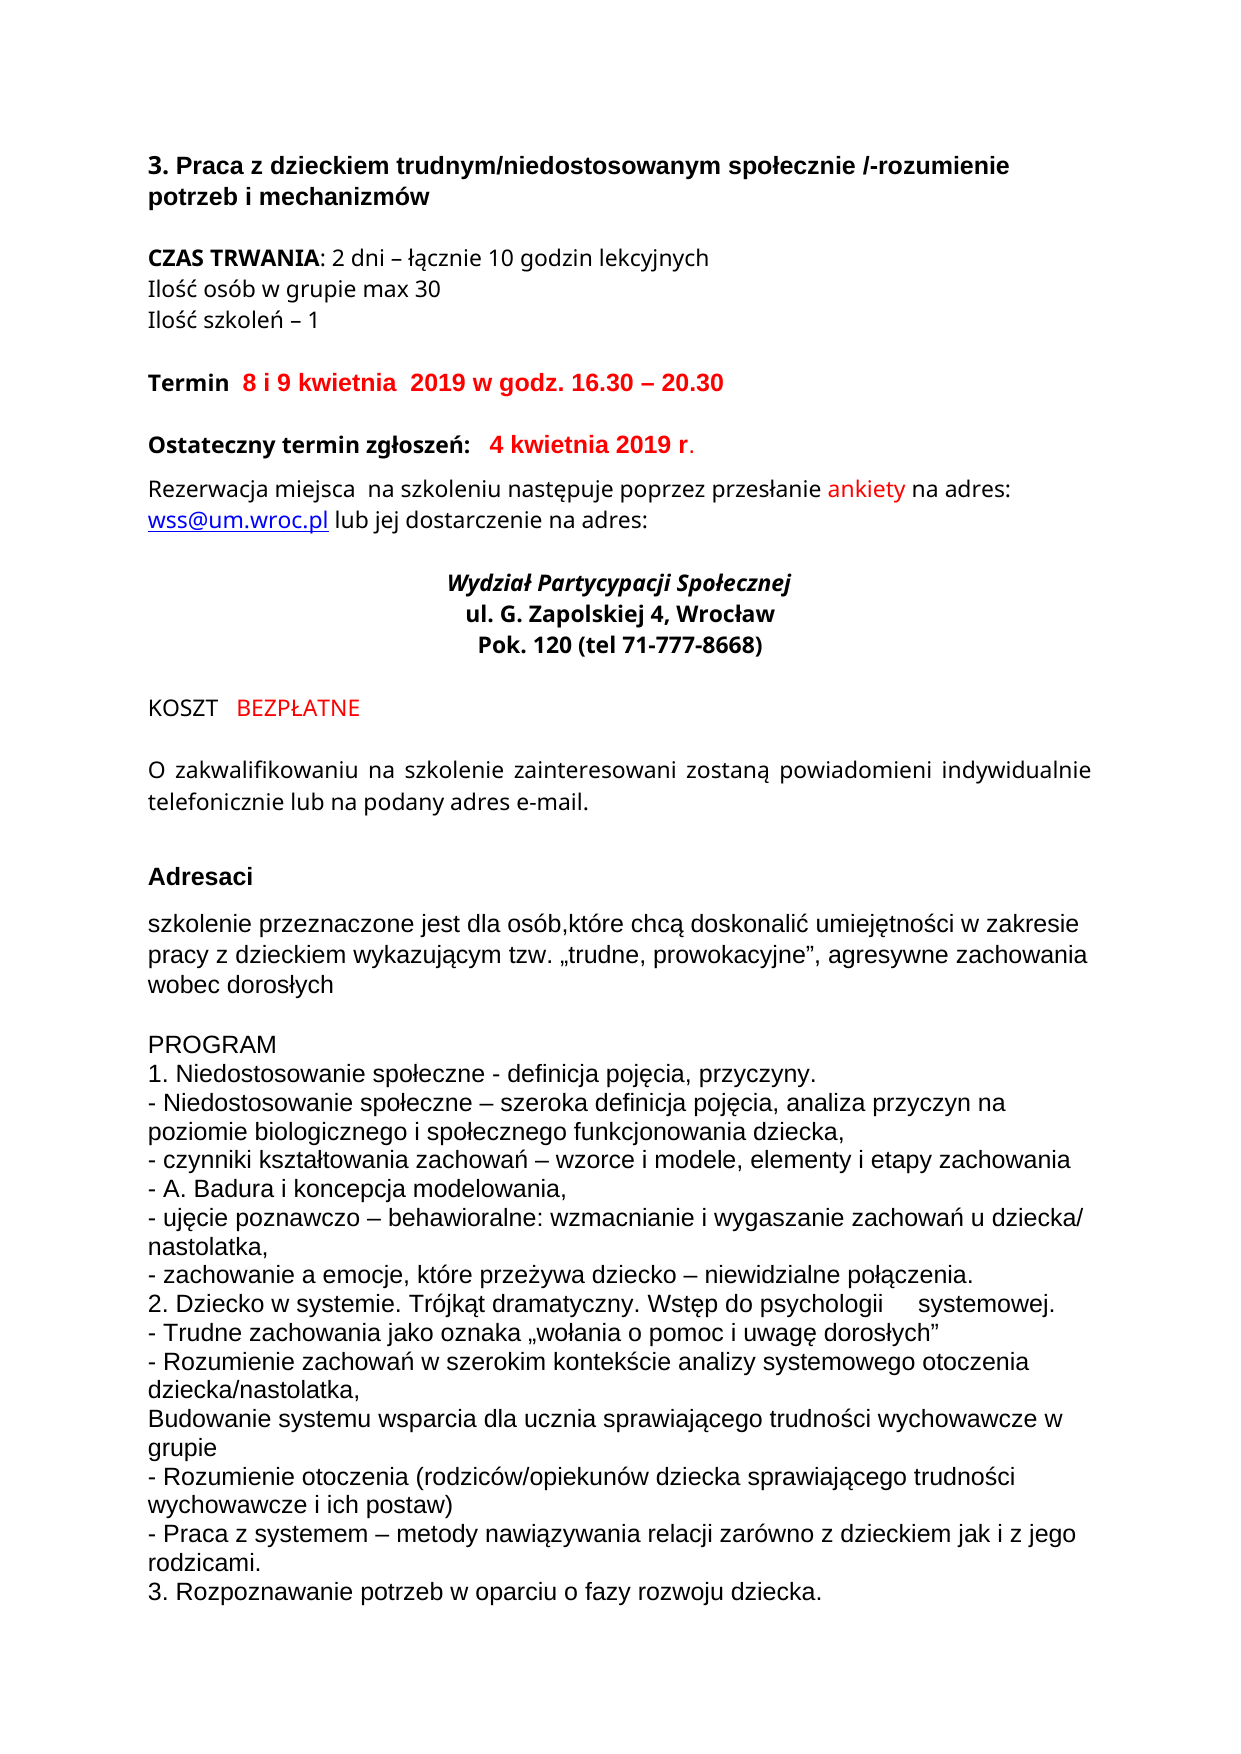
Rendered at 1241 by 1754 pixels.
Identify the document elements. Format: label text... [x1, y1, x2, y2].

text - Niedostosowanie społeczne – szeroka definicja pojęcia, analiza przyczyn na poziomie biologicznego i społecznego funkcjonowania dziecka, [148, 1088, 1093, 1145]
text O zakwalifikowaniu na szkolenie zainteresowani zostaną powiadomieni indywidualnie telefonicznie lub na podany adres e-mail. [148, 754, 1093, 817]
text Rezerwacja miejsca na szkoleniu następuje poprzez przesłanie ankiety na adres: wss@um.wroc.pl lub jej dostarczenie na adres: [148, 473, 1093, 535]
text PROGRAM [148, 1030, 1093, 1059]
text ul. G. Zapolskiej 4, Wrocław [148, 598, 1093, 629]
text - czynniki kształtowania zachowań – wzorce i modele, elementy i etapy zachowania [148, 1145, 1093, 1174]
text 3. Praca z dzieckiem trudnym/niedostosowanym społecznie /-rozumienie potrzeb i mechanizmów [148, 148, 1093, 210]
text 2. Dziecko w systemie. Trójkąt dramatyczny. Wstęp do psychologii systemowej. [148, 1289, 1093, 1318]
text Ilość osób w grupie max 30 [148, 273, 1093, 304]
text - ujęcie poznawczo – behawioralne: wzmacnianie i wygaszanie zachowań u dziecka/ nastolatka, [148, 1203, 1093, 1260]
text Pok. 120 (tel 71-777-8668) [148, 629, 1093, 660]
text 3. Rozpoznawanie potrzeb w oparciu o fazy rozwoju dziecka. [148, 1576, 1093, 1605]
subtitle Wydział Partycypacji Społecznej [148, 567, 1093, 598]
text - Praca z systemem – metody nawiązywania relacji zarówno z dzieckiem jak i z jego rodzicami. [148, 1519, 1093, 1576]
list szkolenie przeznaczone jest dla osób,które chcą doskonalić umiejętności w zakresie pracy z dzieckiem wykazującym tzw. „trudne, prowokacyjne”, agresywne zachowania wobec dorosłych [148, 909, 1093, 999]
text CZAS TRWANIA: 2 dni – łącznie 10 godzin lekcyjnych [148, 242, 1093, 273]
text Termin 8 i 9 kwietnia 2019 w godz. 16.30 – 20.30 [148, 367, 1093, 398]
text 1. Niedostosowanie społeczne - definicja pojęcia, przyczyny. [148, 1059, 1093, 1088]
text Ilość szkoleń – 1 [148, 304, 1093, 335]
text Budowanie systemu wsparcia dla ucznia sprawiającego trudności wychowawcze w grupie [148, 1404, 1093, 1461]
text - Rozumienie otoczenia (rodziców/opiekunów dziecka sprawiającego trudności wychowawcze i ich postaw) [148, 1461, 1093, 1519]
text - Trudne zachowania jako oznaka „wołania o pomoc i uwagę dorosłych” [148, 1318, 1093, 1346]
text KOSZT BEZPŁATNE [148, 692, 1093, 723]
text - zachowanie a emocje, które przeżywa dziecko – niewidzialne połączenia. [148, 1260, 1093, 1289]
text - A. Badura i koncepcja modelowania, [148, 1174, 1093, 1203]
text - Rozumienie zachowań w szerokim kontekście analizy systemowego otoczenia dziecka/nastolatka, [148, 1346, 1093, 1404]
list Adresaci [148, 861, 1093, 890]
text Ostateczny termin zgłoszeń: 4 kwietnia 2019 r. [148, 429, 1093, 460]
